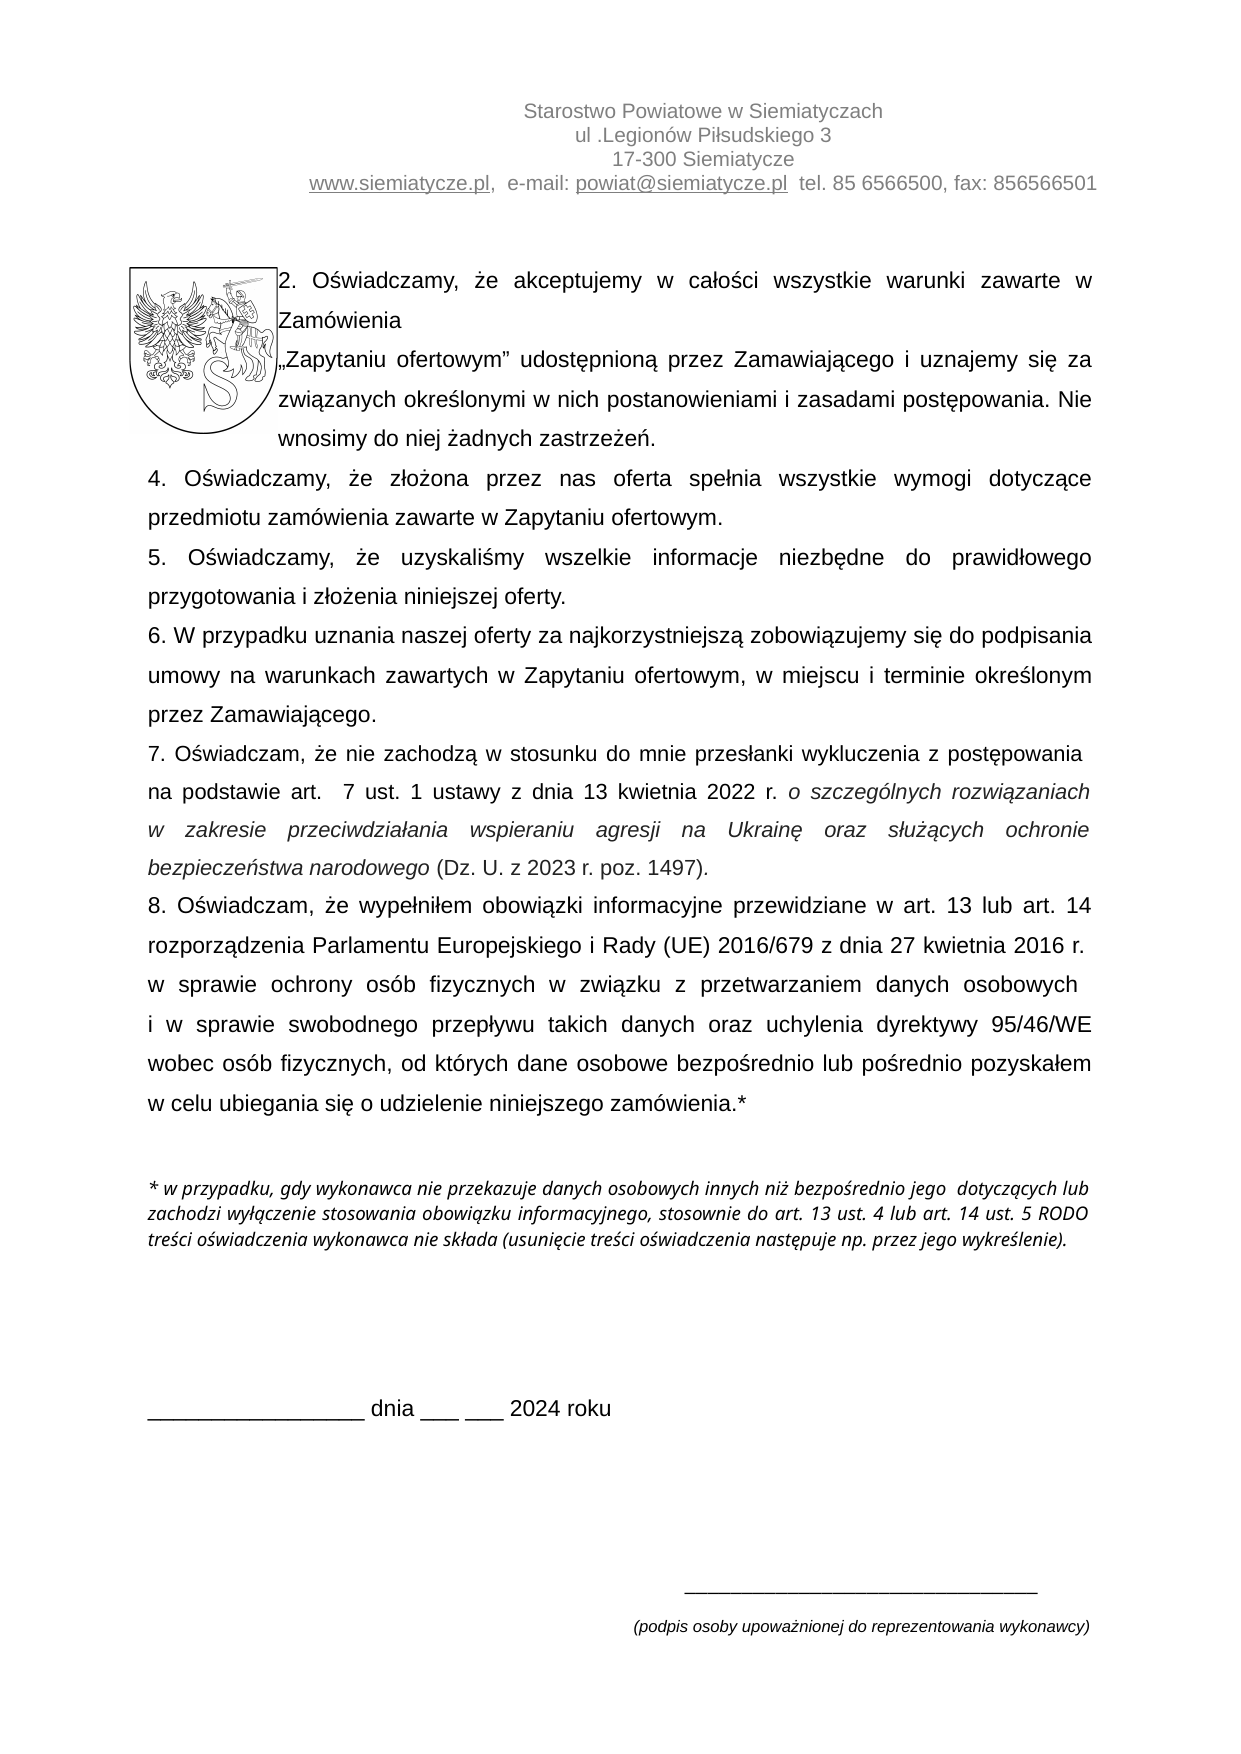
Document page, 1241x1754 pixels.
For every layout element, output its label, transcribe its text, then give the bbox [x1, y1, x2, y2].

text 5. Oświadczamy, że uzyskaliśmy wszelkie informacje niezbędne do prawidłowego przygotowania i złożenia niniejszej oferty. [148, 543, 1093, 609]
text 6. W przypadku uznania naszej oferty za najkorzystniejszą zobowiązujemy się do podpisania umowy na warunkach zawartych w Zapytaniu ofertowym, w miejscu i terminie określonym przez Zamawiającego. [148, 622, 1093, 728]
text (podpis osoby upoważnionej do reprezentowania wykonawcy) [148, 1610, 1093, 1638]
text _______________________________ [664, 1569, 1093, 1597]
text _________________ dnia ___ ___ 2024 roku [148, 1394, 1093, 1421]
text 7. Oświadczam, że nie zachodzą w stosunku do mnie przesłanki wykluczenia z postępowania na podstawie art. 7 ust. 1 ustawy z dnia 13 kwietnia 2022 r. o szczególnych rozwiązaniach w zakresie przeciwdziałania wspieraniu agresji na Ukrainę oraz służących ochronie bezpieczeństwa narodowego (Dz. U. z 2023 r. poz. 1497). [148, 741, 1093, 879]
text 8. Oświadczam, że wypełniłem obowiązki informacyjne przewidziane w art. 13 lub art. 14 rozporządzenia Parlamentu Europejskiego i Rady (UE) 2016/679 z dnia 27 kwietnia 2016 r. w sprawie ochrony osób fizycznych w związku z przetwarzaniem danych osobowych i w sprawie swobodnego przepływu takich danych oraz uchylenia dyrektywy 95/46/WE wobec osób fizycznych, od których dane osobowe bezpośrednio lub pośrednio pozyskałem w celu ubiegania się o udzielenie niniejszego zamówienia.* [148, 892, 1093, 1116]
text * w przypadku, gdy wykonawca nie przekazuje danych osobowych innych niż bezpośrednio jego dotyczących lub zachodzi wyłączenie stosowania obowiązku informacyjnego, stosownie do art. 13 ust. 4 lub art. 14 ust. 5 RODO treści oświadczenia wykonawca nie składa (usunięcie treści oświadczenia następuje np. przez jego wykreślenie). [148, 1175, 1093, 1251]
text 2. Oświadczamy, że akceptujemy w całości wszystkie warunki zawarte w Zamówienia „Zapytaniu ofertowym” udostępnioną przez Zamawiającego i uznajemy się za związanych określonymi w nich postanowieniami i zasadami postępowania. Nie wnosimy do niej żadnych zastrzeżeń. [148, 267, 1093, 451]
text 4. Oświadczamy, że złożona przez nas oferta spełnia wszystkie wymogi dotyczące przedmiotu zamówienia zawarte w Zapytaniu ofertowym. [148, 464, 1093, 530]
